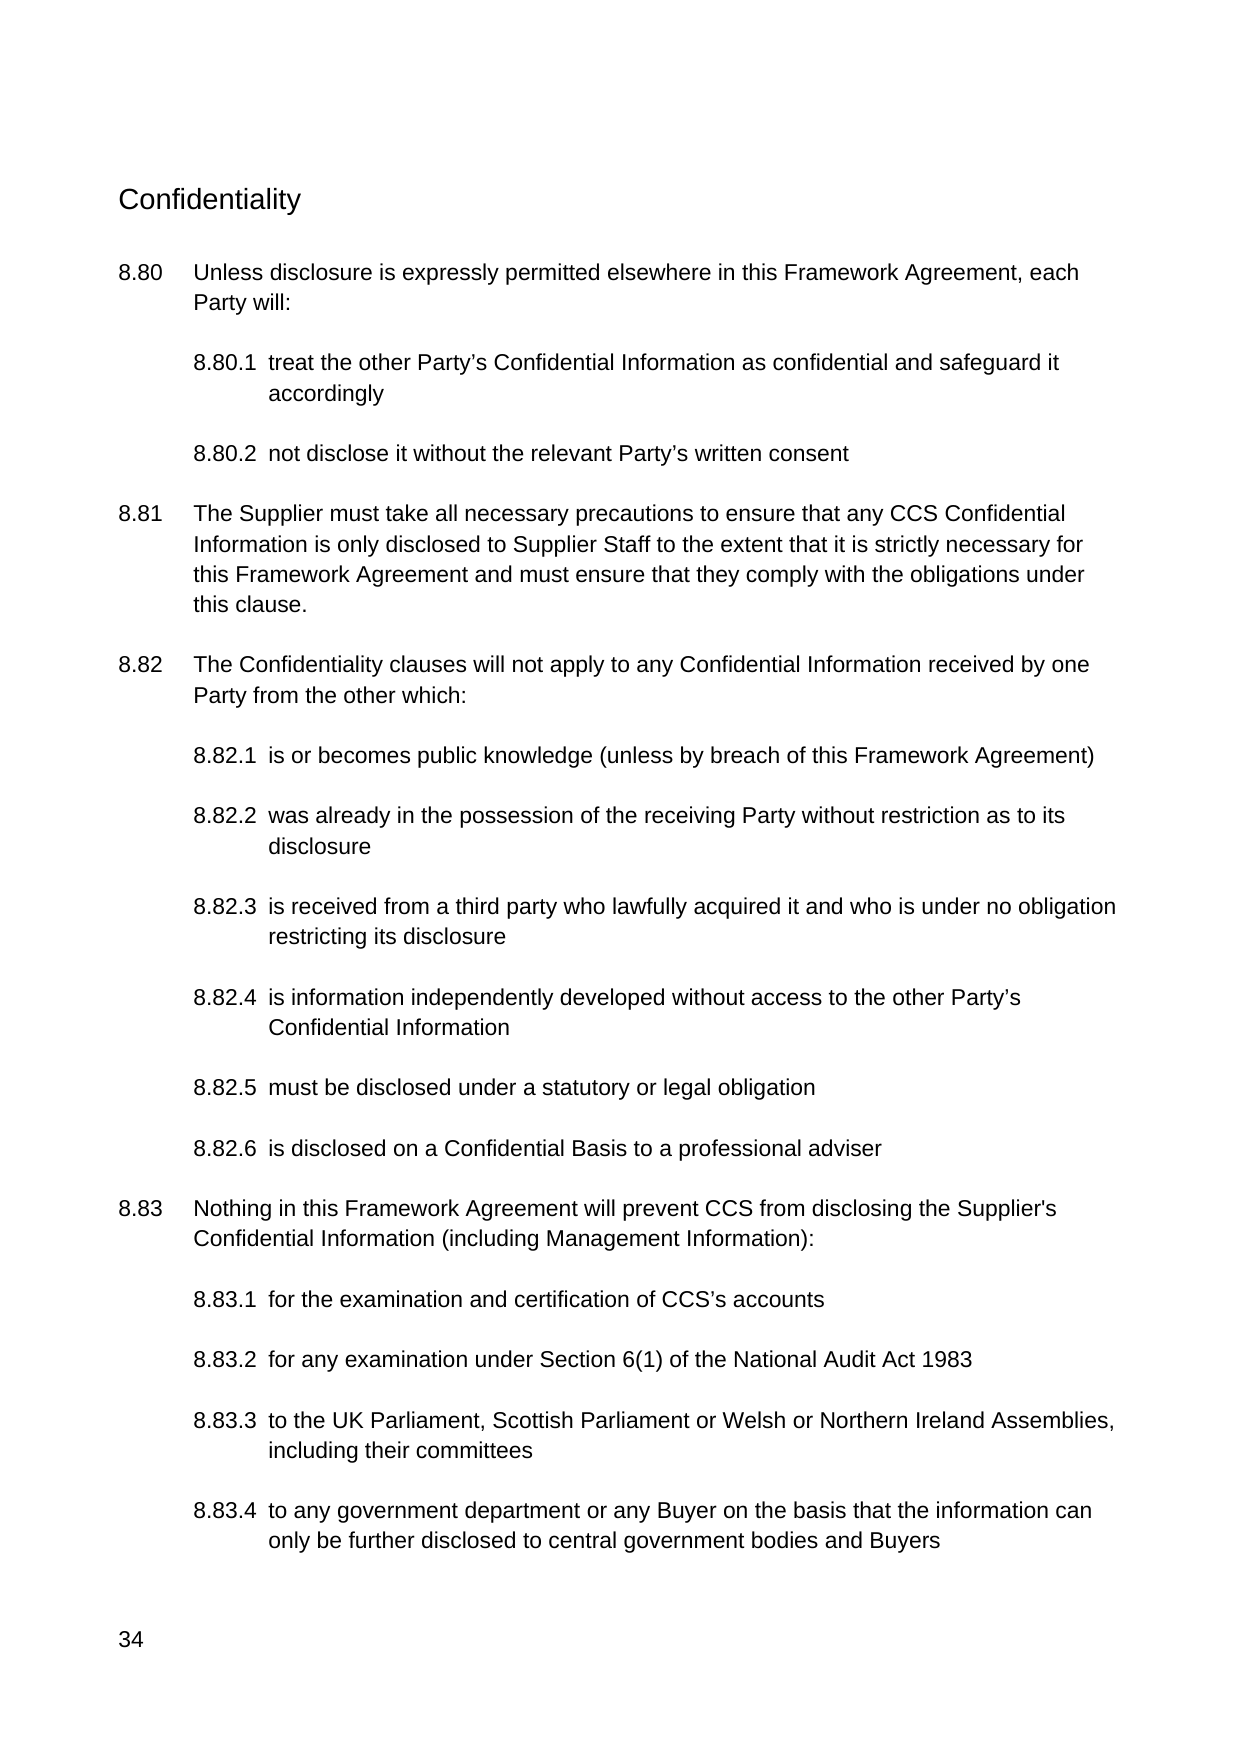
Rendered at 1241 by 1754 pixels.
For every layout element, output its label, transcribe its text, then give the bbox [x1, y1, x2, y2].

text 8.82.4 is information independently developed without access to the other Party’s Confidential Information [193, 984, 1122, 1040]
text 8.82 The Confidentiality clauses will not apply to any Confidential Information received by one Party from the other which: [118, 651, 1122, 708]
text 8.82.6 is disclosed on a Confidential Basis to a professional adviser [118, 1135, 1122, 1161]
text 8.80.2 not disclose it without the relevant Party’s written consent [118, 440, 1122, 466]
text 8.82.5 must be disclosed under a statutory or legal obligation [118, 1074, 1122, 1101]
text 8.82.2 was already in the possession of the receiving Party without restriction as to its disclosure [193, 802, 1122, 859]
text 8.83.1 for the examination and certification of CCS’s accounts [118, 1286, 1122, 1312]
text 8.83.2 for any examination under Section 6(1) of the National Audit Act 1983 [118, 1346, 1122, 1373]
text 8.83.4 to any government department or any Buyer on the basis that the information can only be further disclosed to central government bodies and Buyers [193, 1497, 1122, 1554]
text 8.83.3 to the UK Parliament, Scottish Parliament or Welsh or Northern Ireland Assemblies, including their committees [193, 1407, 1122, 1463]
text 8.82.1 is or becomes public knowledge (unless by breach of this Framework Agreement) [118, 742, 1122, 768]
text 8.80 Unless disclosure is expressly permitted elsewhere in this Framework Agreement, each Party will: [118, 259, 1122, 315]
text 8.81 The Supplier must take all necessary precautions to ensure that any CCS Confidential Information is only disclosed to Supplier Staff to the extent that it is strictly necessary for this Framework Agreement and must ensure that they comply with the obligations under this clause. [118, 500, 1122, 617]
text 8.83 Nothing in this Framework Agreement will prevent CCS from disclosing the Supplier's Confidential Information (including Management Information): [118, 1195, 1122, 1252]
text 8.82.3 is received from a third party who lawfully acquired it and who is under no obligation restricting its disclosure [193, 893, 1122, 950]
subtitle Confidentiality [118, 182, 1122, 215]
text 8.80.1 treat the other Party’s Confidential Information as confidential and safeguard it accordingly [193, 349, 1122, 406]
